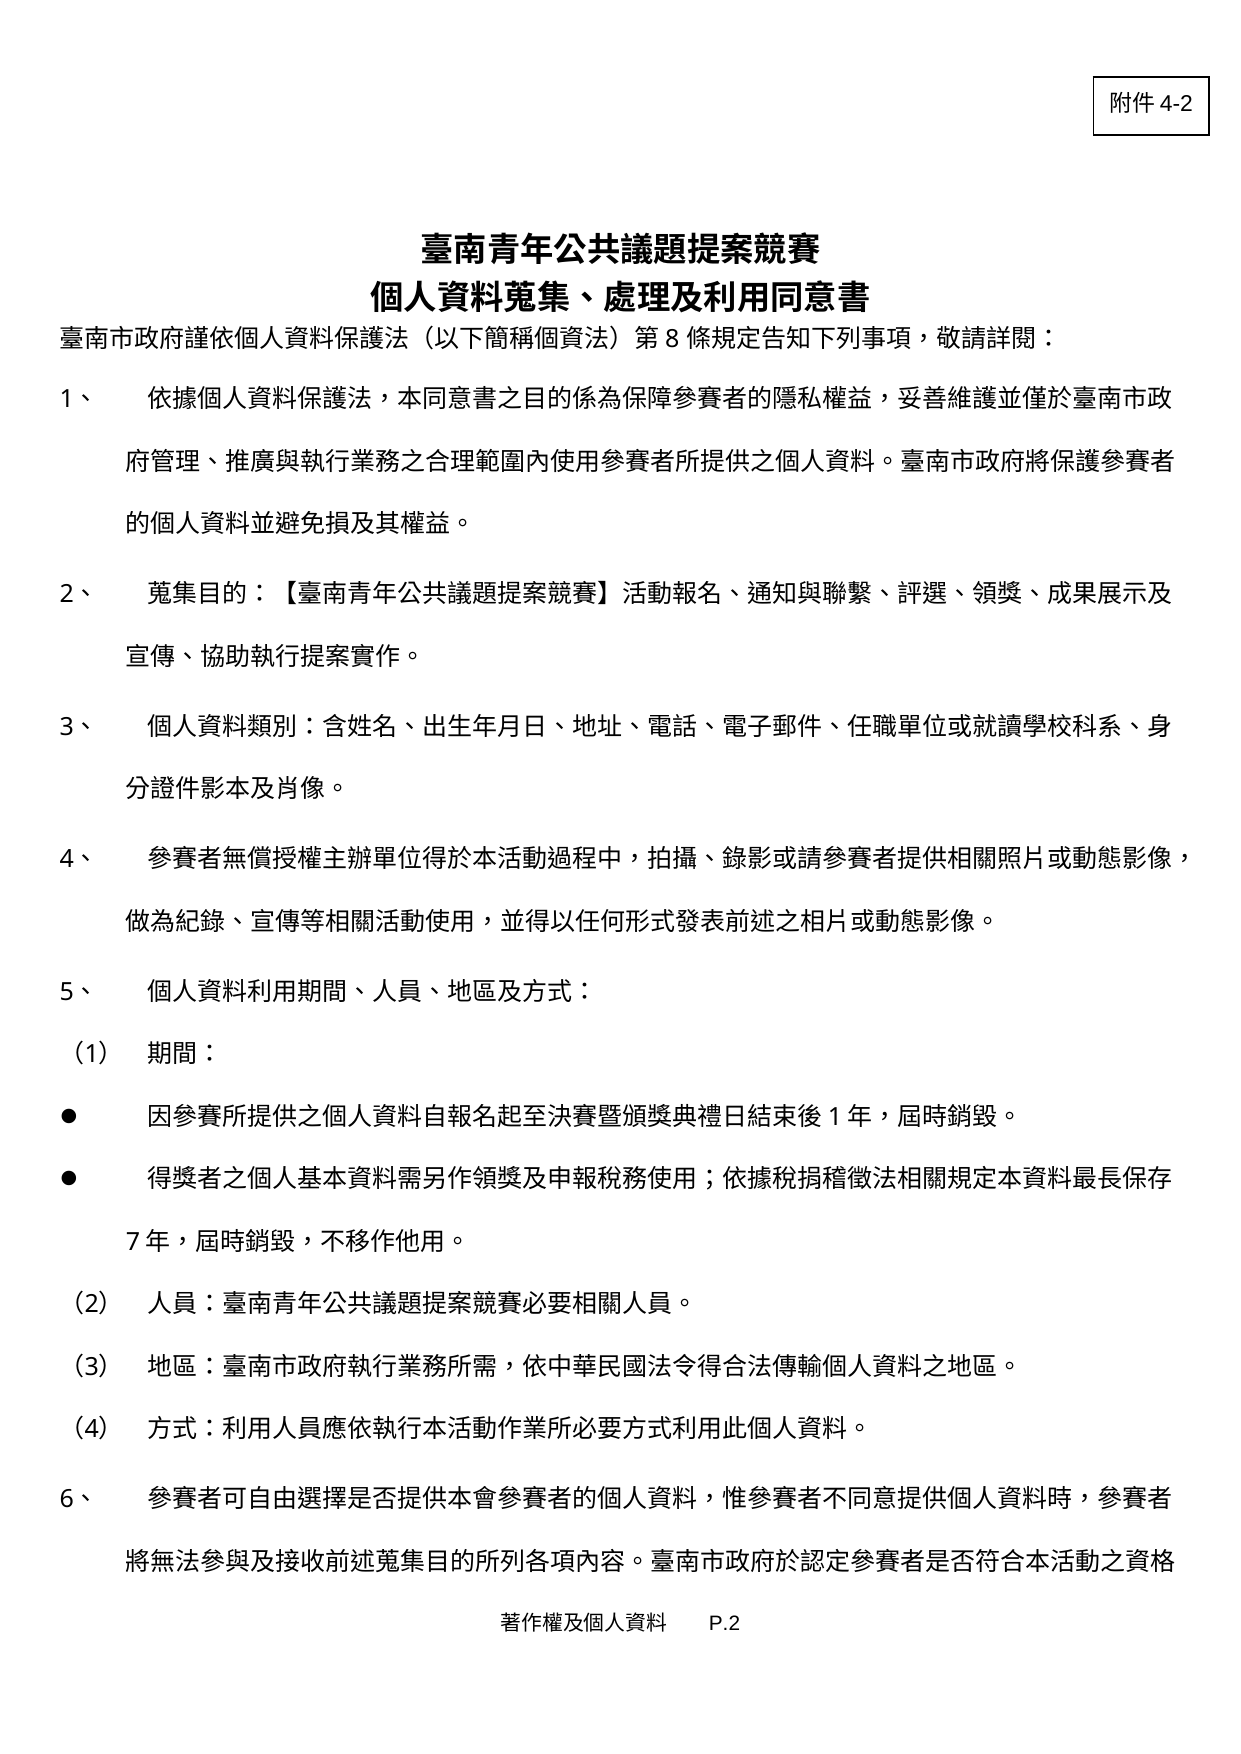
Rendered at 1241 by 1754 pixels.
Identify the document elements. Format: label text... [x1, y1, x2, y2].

text [1094, 78, 1208, 134]
list 方式：利用人員應依執行本活動作業所必要方式利用此個人資料。 [59, 1385, 1181, 1448]
list 參賽者無償授權主辦單位得於本活動過程中，拍攝、錄影或請參賽者提供相關照片或動態影像，做為紀錄、宣傳等相關活動使用，並得以任何形式發表前述之相片或動態影像。 [59, 815, 1181, 940]
list 地區：臺南市政府執行業務所需，依中華民國法令得合法傳輸個人資料之地區。 [59, 1323, 1181, 1385]
list 參賽者可自由選擇是否提供本會參賽者的個人資料，惟參賽者不同意提供個人資料時，參賽者將無法參與及接收前述蒐集目的所列各項內容。臺南市政府於認定參賽者是否符合本活動之資格 [59, 1455, 1181, 1580]
list 因參賽所提供之個人資料自報名起至決賽暨頒獎典禮日結束後1年，屆時銷毀。 [59, 1073, 1181, 1135]
text 附件4-2 [1109, 85, 1193, 118]
list 人員：臺南青年公共議題提案競賽必要相關人員。 [59, 1260, 1181, 1323]
text 臺南市政府謹依個人資料保護法（以下簡稱個資法）第 8 條規定告知下列事項，敬請詳閱： [59, 319, 1181, 355]
list 期間： [59, 1010, 1181, 1073]
text 臺南青年公共議題提案競賽 [59, 222, 1181, 271]
list 個人資料利用期間、人員、地區及方式： [59, 948, 1181, 1010]
list 蒐集目的：【臺南青年公共議題提案競賽】活動報名、通知與聯繫、評選、領獎、成果展示及宣傳、協助執行提案實作。 [59, 550, 1181, 675]
text 個人資料蒐集、處理及利用同意書 [59, 271, 1181, 319]
list 得獎者之個人基本資料需另作領獎及申報稅務使用；依據稅捐稽徵法相關規定本資料最長保存7年，屆時銷毀，不移作他用。 [59, 1135, 1181, 1260]
list 依據個人資料保護法，本同意書之目的係為保障參賽者的隱私權益，妥善維護並僅於臺南市政府管理、推廣與執行業務之合理範圍內使用參賽者所提供之個人資料。臺南市政府將保護參賽者的個人資料並避免損及其權益。 [59, 355, 1181, 543]
list 個人資料類別：含姓名、出生年月日、地址、電話、電子郵件、任職單位或就讀學校科系、身分證件影本及肖像。 [59, 683, 1181, 808]
